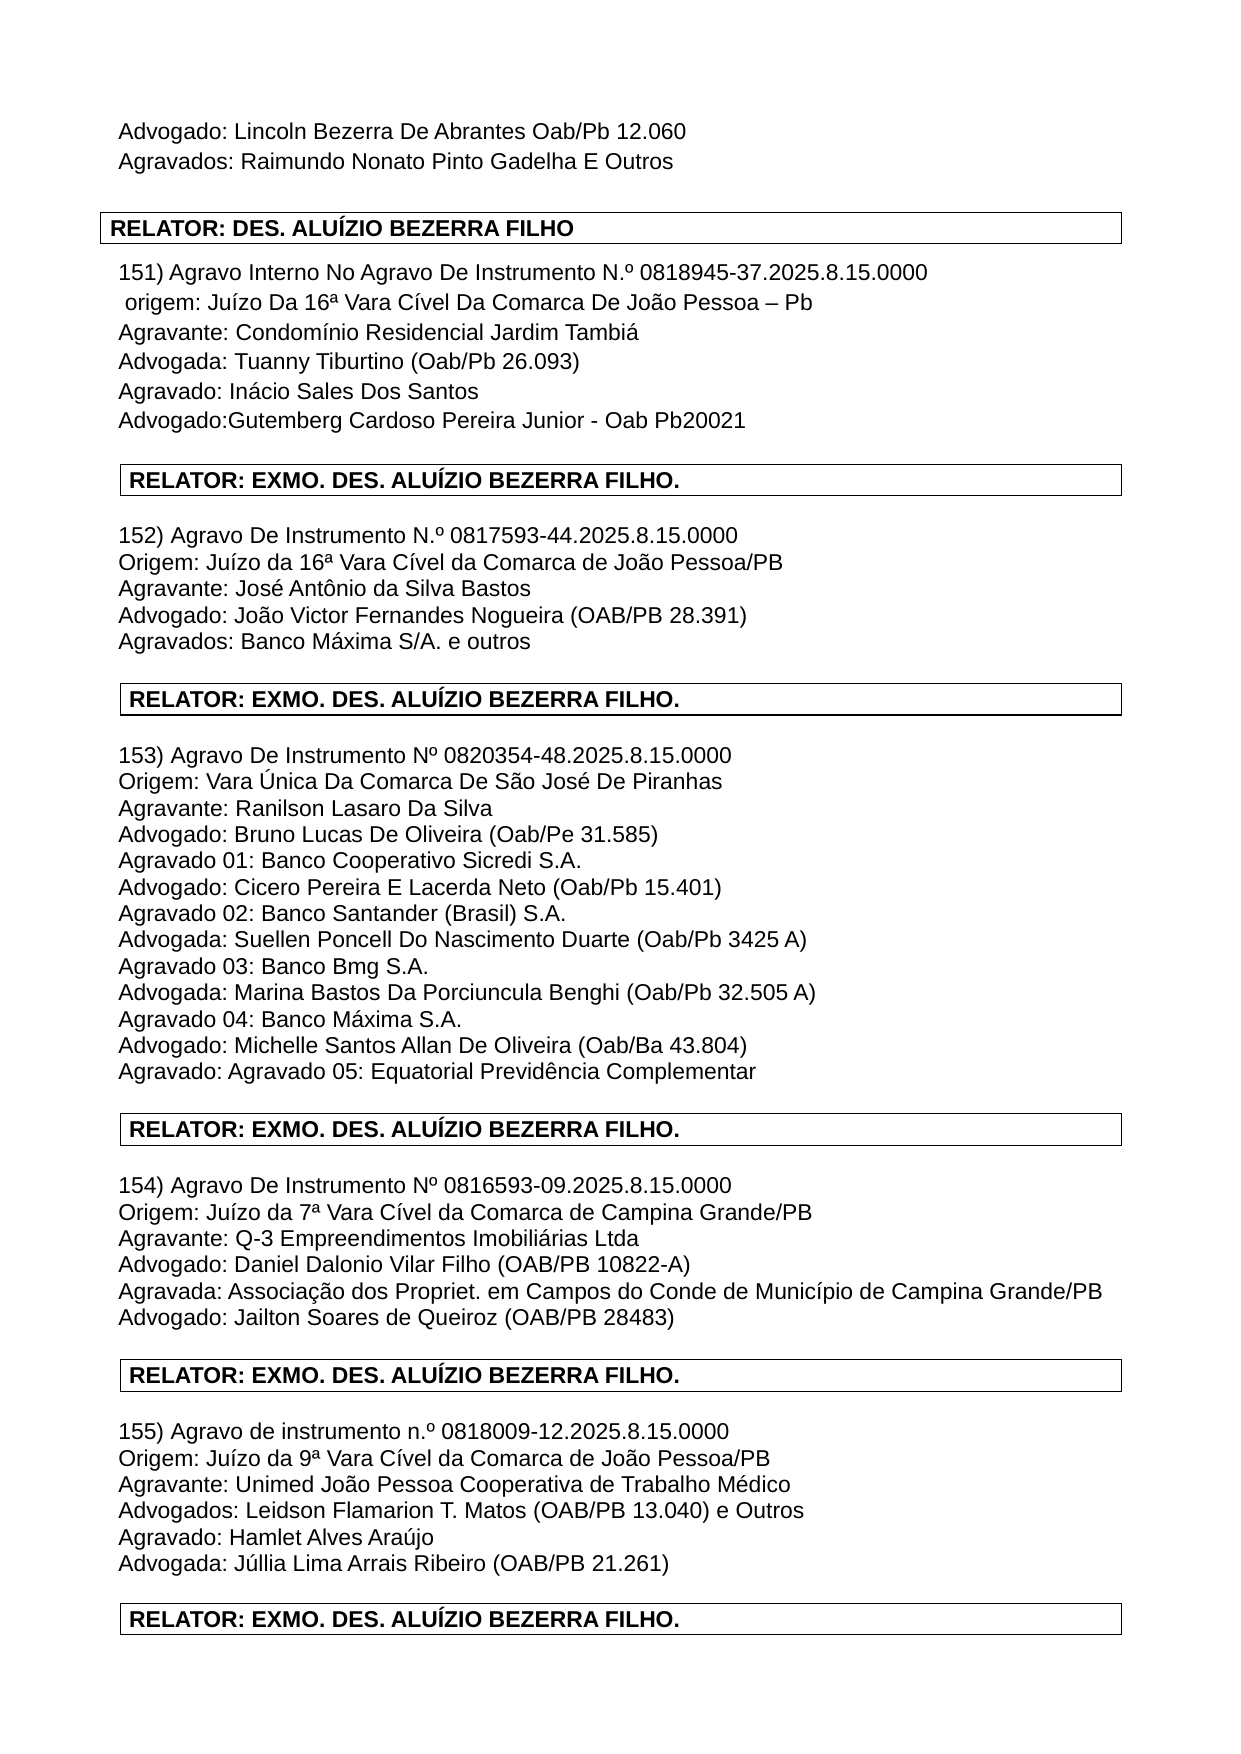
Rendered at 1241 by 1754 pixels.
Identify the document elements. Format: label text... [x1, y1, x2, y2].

text RELATOR: EXMO. DES. ALUÍZIO BEZERRA FILHO. [121, 465, 1121, 495]
text Agravado: Hamlet Alves Araújo [118, 1523, 1122, 1550]
text Agravante: Ranilson Lasaro Da Silva [118, 795, 1122, 821]
text Advogado: Bruno Lucas De Oliveira (Oab/Pe 31.585) [118, 821, 1122, 847]
text Advogados: Leidson Flamarion T. Matos (OAB/PB 13.040) e Outros [118, 1497, 1122, 1523]
text Advogado: Cicero Pereira E Lacerda Neto (Oab/Pb 15.401) [118, 874, 1122, 900]
text Agravante: Unimed João Pessoa Cooperativa de Trabalho Médico [118, 1471, 1122, 1497]
text Agravado 04: Banco Máxima S.A. [118, 1006, 1122, 1032]
text 153) Agravo De Instrumento Nº 0820354-48.2025.8.15.0000 [118, 742, 1122, 768]
text Advogado:Gutemberg Cardoso Pereira Junior - Oab Pb20021 [118, 404, 1122, 434]
text Advogado: João Victor Fernandes Nogueira (OAB/PB 28.391) [118, 602, 1122, 628]
text Agravante: Condomínio Residencial Jardim Tambiá [118, 315, 1122, 345]
text Agravados: Banco Máxima S/A. e outros [118, 628, 1122, 654]
text origem: Juízo Da 16ª Vara Cível Da Comarca De João Pessoa – Pb [118, 285, 1122, 315]
text Agravada: Associação dos Propriet. em Campos do Conde de Município de Campina Grande/PB [118, 1278, 1122, 1304]
text 152) Agravo De Instrumento N.º 0817593-44.2025.8.15.0000 [118, 522, 1122, 549]
text Agravado 03: Banco Bmg S.A. [118, 953, 1122, 979]
text 154) Agravo De Instrumento Nº 0816593-09.2025.8.15.0000 [118, 1172, 1122, 1199]
text Advogado: Jailton Soares de Queiroz (OAB/PB 28483) [118, 1304, 1122, 1330]
text Agravante: José Antônio da Silva Bastos [118, 575, 1122, 602]
text Agravado 02: Banco Santander (Brasil) S.A. [118, 900, 1122, 926]
text Agravado: Inácio Sales Dos Santos [118, 374, 1122, 404]
text RELATOR: EXMO. DES. ALUÍZIO BEZERRA FILHO. [121, 684, 1121, 714]
text Advogada: Tuanny Tiburtino (Oab/Pb 26.093) [118, 345, 1122, 374]
text 151) Agravo Interno No Agravo De Instrumento N.º 0818945-37.2025.8.15.0000 [118, 256, 1122, 285]
text RELATOR: EXMO. DES. ALUÍZIO BEZERRA FILHO. [121, 1114, 1121, 1145]
text Advogada: Marina Bastos Da Porciuncula Benghi (Oab/Pb 32.505 A) [118, 979, 1122, 1006]
text RELATOR: EXMO. DES. ALUÍZIO BEZERRA FILHO. [121, 1360, 1121, 1391]
text Agravado 01: Banco Cooperativo Sicredi S.A. [118, 847, 1122, 874]
text Advogado: Daniel Dalonio Vilar Filho (OAB/PB 10822-A) [118, 1251, 1122, 1278]
text Advogada: Suellen Poncell Do Nascimento Duarte (Oab/Pb 3425 A) [118, 926, 1122, 953]
text Advogada: Júllia Lima Arrais Ribeiro (OAB/PB 21.261) [118, 1550, 1122, 1576]
text Advogado: Lincoln Bezerra De Abrantes Oab/Pb 12.060 [118, 118, 1122, 144]
text Origem: Juízo da 16ª Vara Cível da Comarca de João Pessoa/PB [118, 549, 1122, 575]
text Origem: Juízo da 9ª Vara Cível da Comarca de João Pessoa/PB [118, 1444, 1122, 1471]
text Agravado: Agravado 05: Equatorial Previdência Complementar [118, 1058, 1122, 1084]
text Agravados: Raimundo Nonato Pinto Gadelha E Outros [118, 148, 1122, 175]
text Advogado: Michelle Santos Allan De Oliveira (Oab/Ba 43.804) [118, 1032, 1122, 1058]
text Origem: Juízo da 7ª Vara Cível da Comarca de Campina Grande/PB [118, 1199, 1122, 1225]
text RELATOR: DES. ALUÍZIO BEZERRA FILHO [101, 213, 1121, 243]
text Agravante: Q-3 Empreendimentos Imobiliárias Ltda [118, 1225, 1122, 1251]
text RELATOR: EXMO. DES. ALUÍZIO BEZERRA FILHO. [121, 1604, 1121, 1634]
text 155) Agravo de instrumento n.º 0818009-12.2025.8.15.0000 [118, 1418, 1122, 1444]
text Origem: Vara Única Da Comarca De São José De Piranhas [118, 768, 1122, 795]
